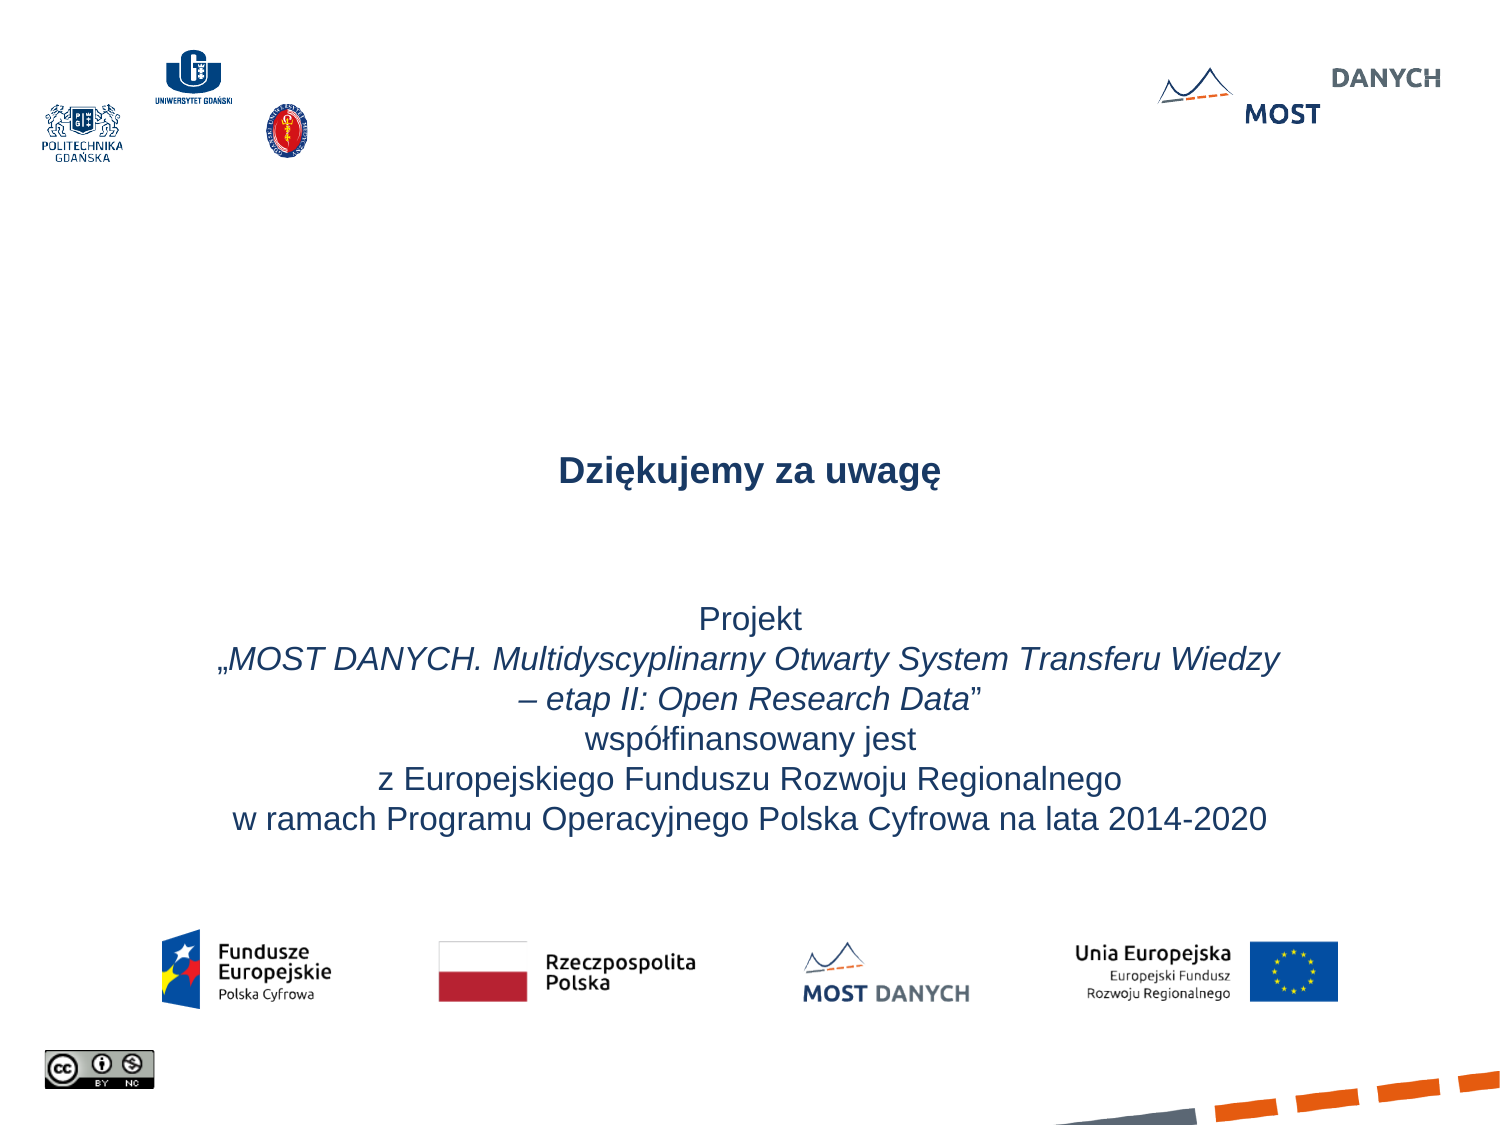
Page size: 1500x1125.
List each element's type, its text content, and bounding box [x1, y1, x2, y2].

text „MOST DANYCH. Multidyscyplinarny Otwarty System Transferu Wiedzy [216, 639, 1284, 678]
text w ramach Programu Operacyjnego Polska Cyfrowa na lata 2014-2020 [216, 799, 1284, 837]
text z Europejskiego Funduszu Rozwoju Regionalnego [216, 759, 1284, 797]
text Projekt [216, 599, 1284, 638]
text – etap II: Open Research Data” współfinansowany jest [518, 679, 983, 757]
text Dziękujemy za uwagę [558, 448, 1377, 491]
